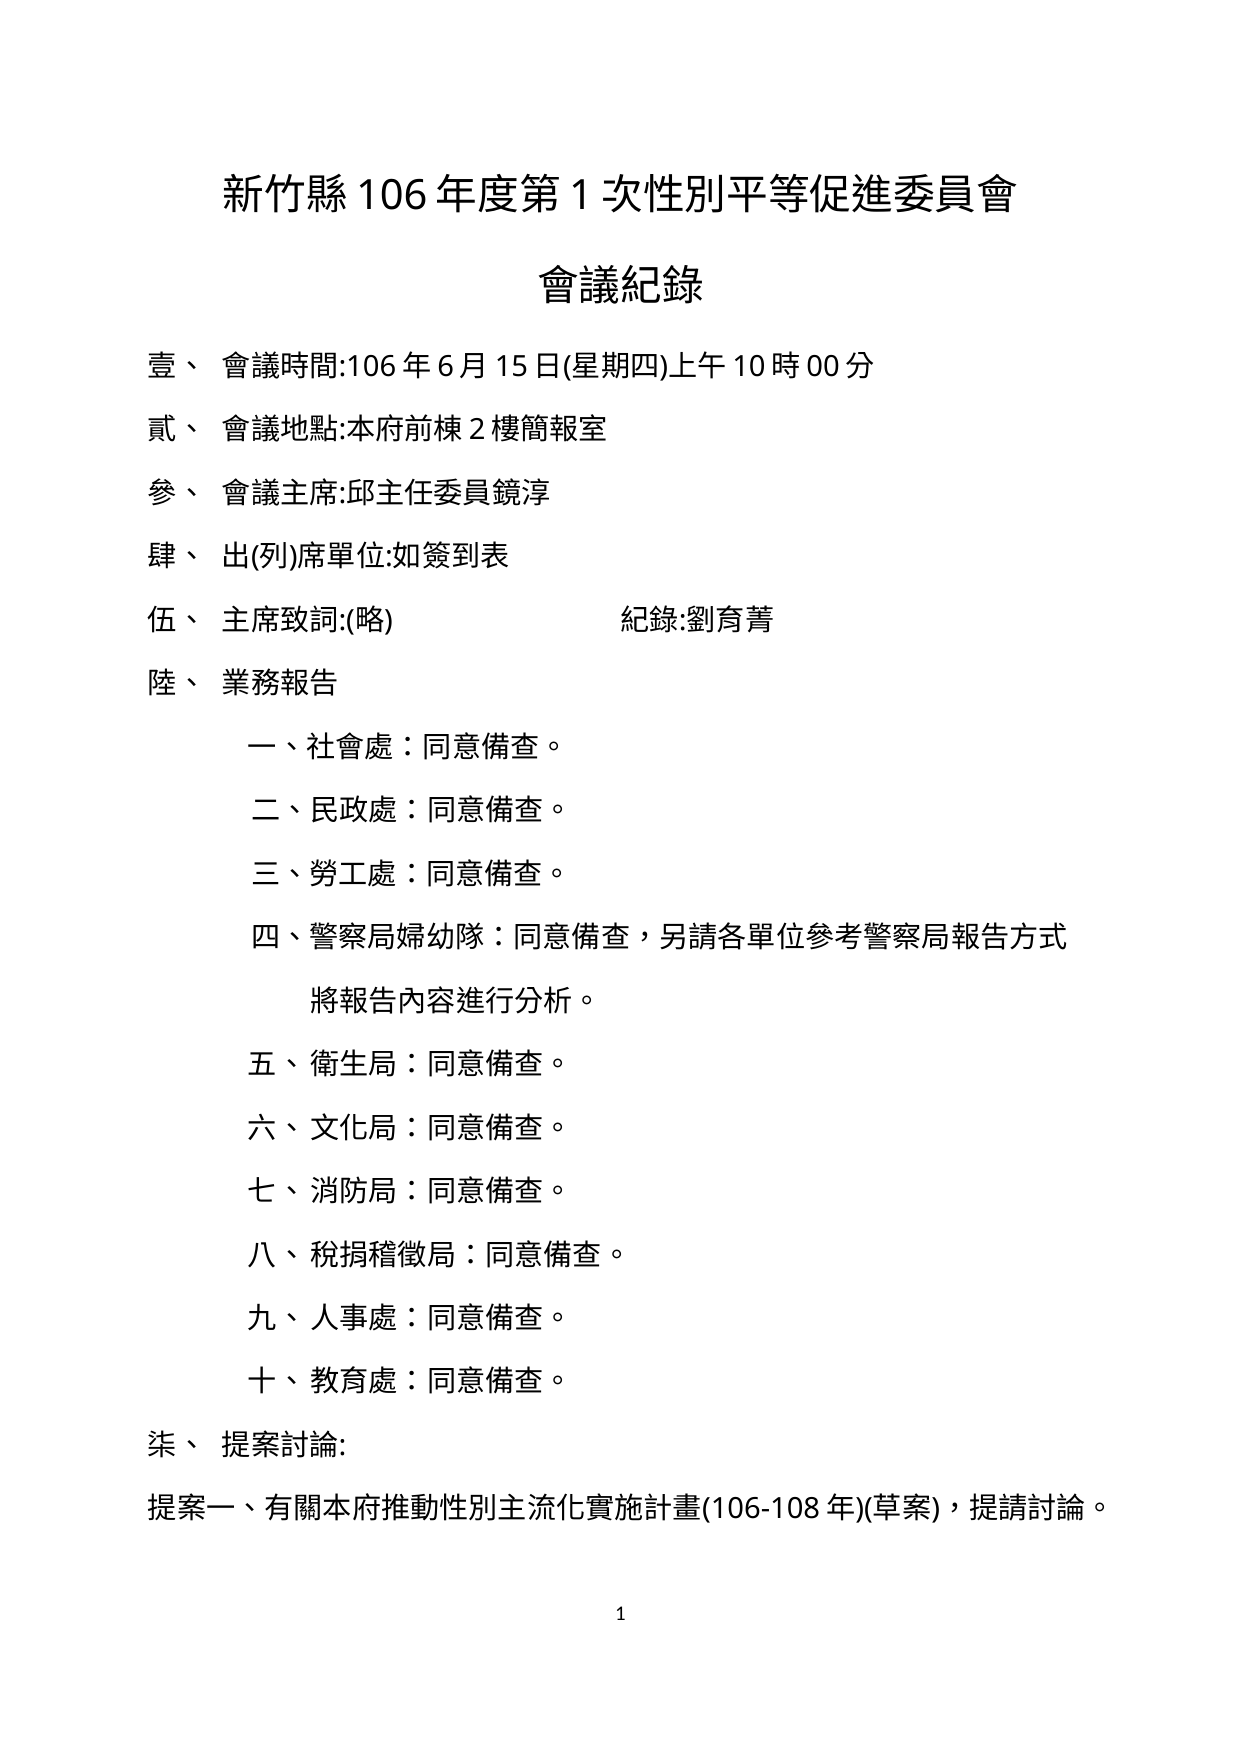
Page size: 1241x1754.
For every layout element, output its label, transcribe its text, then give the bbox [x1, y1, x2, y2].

list 教育處：同意備查。 [248, 1358, 1092, 1400]
list 會議主席:邱主任委員鏡淳 [148, 469, 1092, 512]
list 出(列)席單位:如簽到表 [148, 533, 1092, 575]
list 提案討論: [148, 1421, 1092, 1464]
list 會議地點:本府前棟2樓簡報室 [148, 406, 1092, 448]
list 稅捐稽徵局：同意備查。 [248, 1231, 1092, 1273]
text 三、勞工處：同意備查。 [148, 850, 1092, 893]
text 新竹縣106年度第1次性別平等促進委員會 [148, 161, 1092, 222]
list 民政處：同意備查。 [251, 787, 1092, 829]
text 四、警察局婦幼隊：同意備查，另請各單位參考警察局報告方式將報告內容進行分析。 [251, 914, 1092, 1019]
text 會議紀錄 [148, 252, 1092, 312]
list 會議時間:106年6月15日(星期四)上午10時00分 [148, 342, 1092, 385]
list 衛生局：同意備查。 [248, 1041, 1092, 1083]
list 人事處：同意備查。 [248, 1294, 1092, 1337]
list 主席致詞:(略) 紀錄:劉育菁 [148, 597, 1092, 639]
text 提案一、有關本府推動性別主流化實施計畫(106-108年)(草案)，提請討論。 [148, 1485, 1092, 1527]
list 文化局：同意備查。 [248, 1104, 1092, 1146]
list 業務報告 [148, 660, 1092, 702]
list 一、社會處：同意備查。 [248, 723, 1092, 766]
list 消防局：同意備查。 [248, 1168, 1092, 1210]
